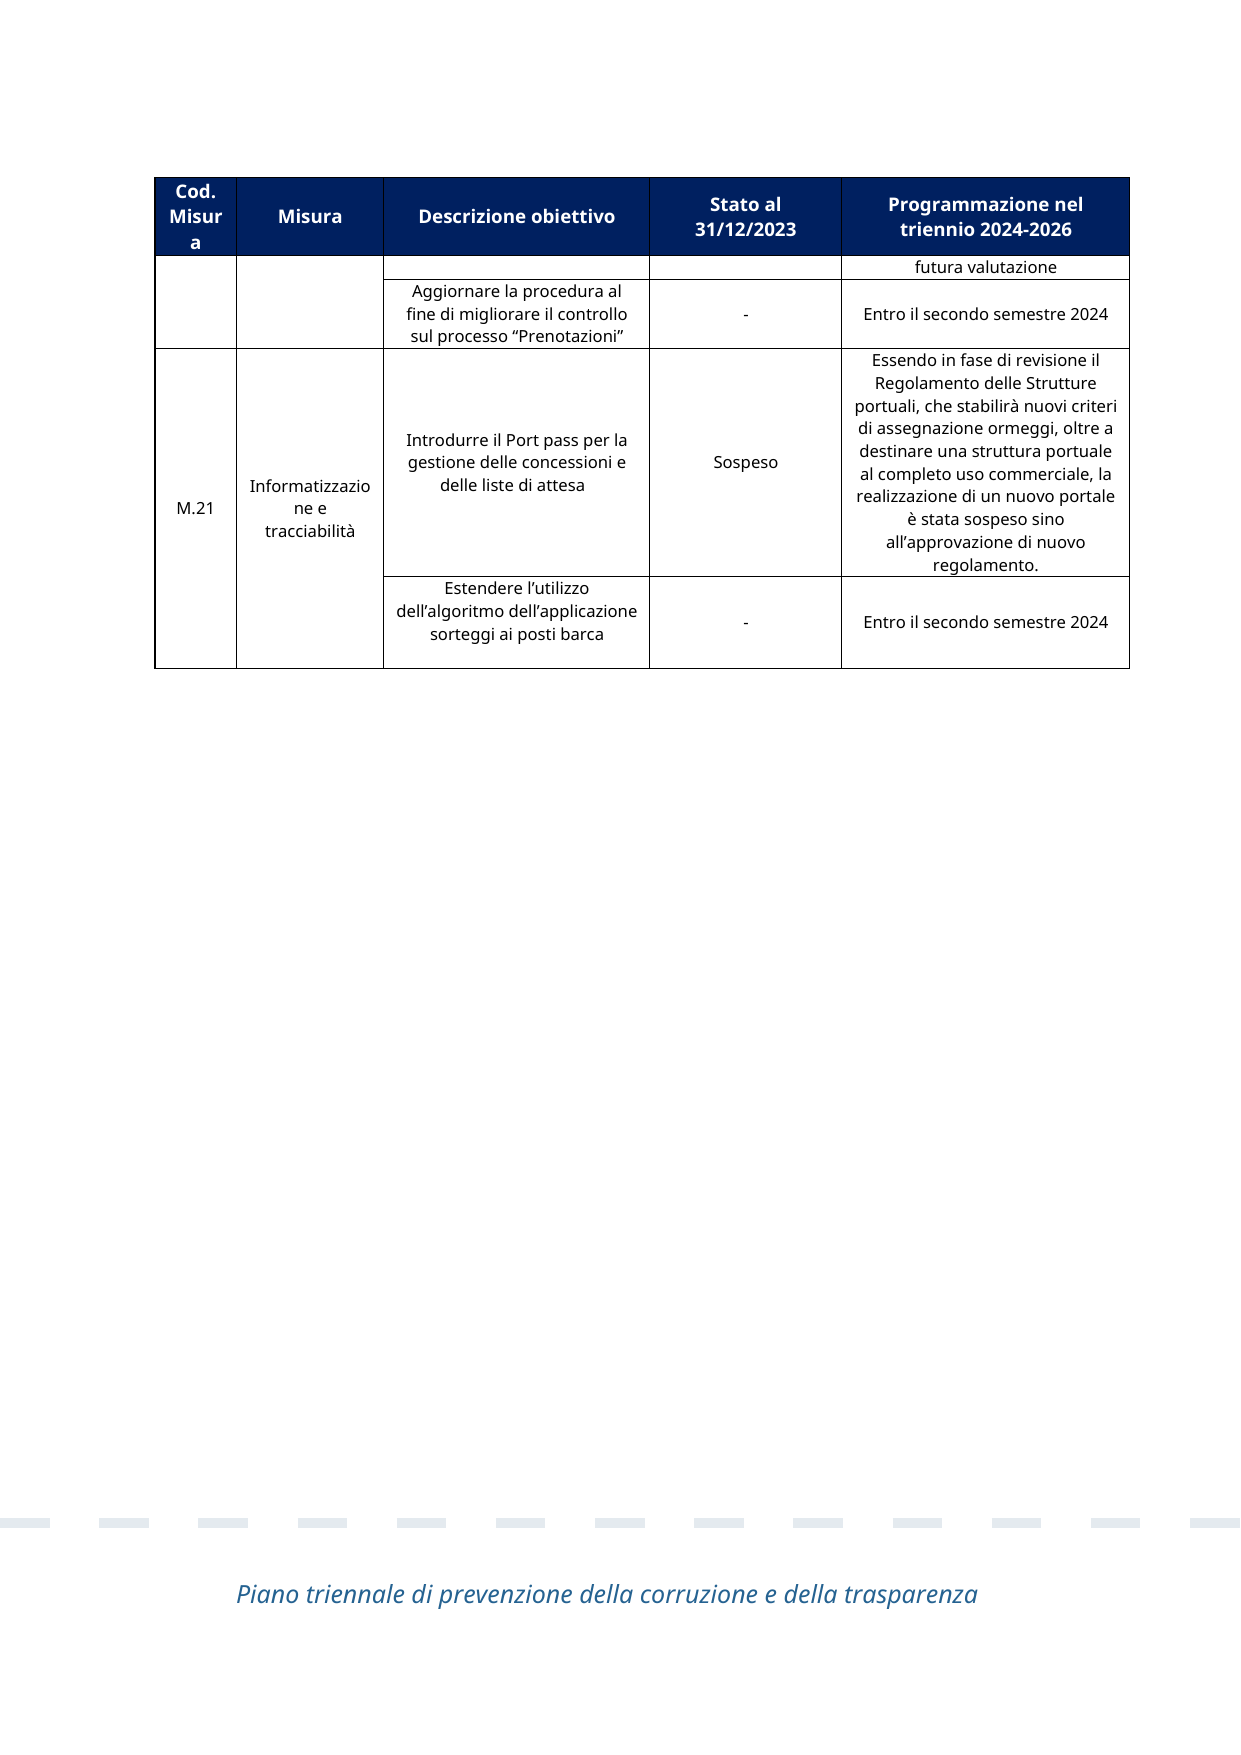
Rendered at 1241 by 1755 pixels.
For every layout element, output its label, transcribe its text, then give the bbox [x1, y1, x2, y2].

table_cell Essendo in fase di revisione il Regolamento delle Strutture portuali, che stabilirà nuovi criteri di assegnazione ormeggi, oltre a destinare una struttura portuale al completo uso commerciale, la realizzazione di un nuovo portale è stata sospeso sino all’approvazione di nuovo regolamento. [842, 349, 1129, 576]
table_cell Informatizzazione e tracciabilità [237, 349, 383, 668]
table_cell Estendere l’utilizzo dell’algoritmo dell’applicazione sorteggi ai posti barca [384, 577, 649, 668]
table_header Cod. Misura [156, 178, 236, 255]
table_cell Aggiornare la procedura al fine di migliorare il controllo sul processo “Prenotazioni” [384, 280, 649, 348]
table_cell - [650, 577, 841, 668]
table_cell [237, 256, 383, 348]
table_cell Introdurre il Port pass per la gestione delle concessioni e delle liste di attesa [384, 349, 649, 576]
table_header Misura [237, 178, 383, 255]
table_cell - [650, 280, 841, 348]
table_cell [650, 256, 841, 278]
table_cell M.21 [156, 349, 236, 668]
table_header Descrizione obiettivo [384, 178, 649, 255]
table_cell [156, 256, 236, 348]
table_cell [384, 256, 649, 278]
table_cell Entro il secondo semestre 2024 [842, 280, 1129, 348]
table_header Programmazione nel triennio 2024-2026 [842, 178, 1129, 255]
table_cell futura valutazione [842, 256, 1129, 278]
table_cell Sospeso [650, 349, 841, 576]
table_header Stato al 31/12/2023 [650, 178, 841, 255]
table_cell Entro il secondo semestre 2024 [842, 577, 1129, 668]
